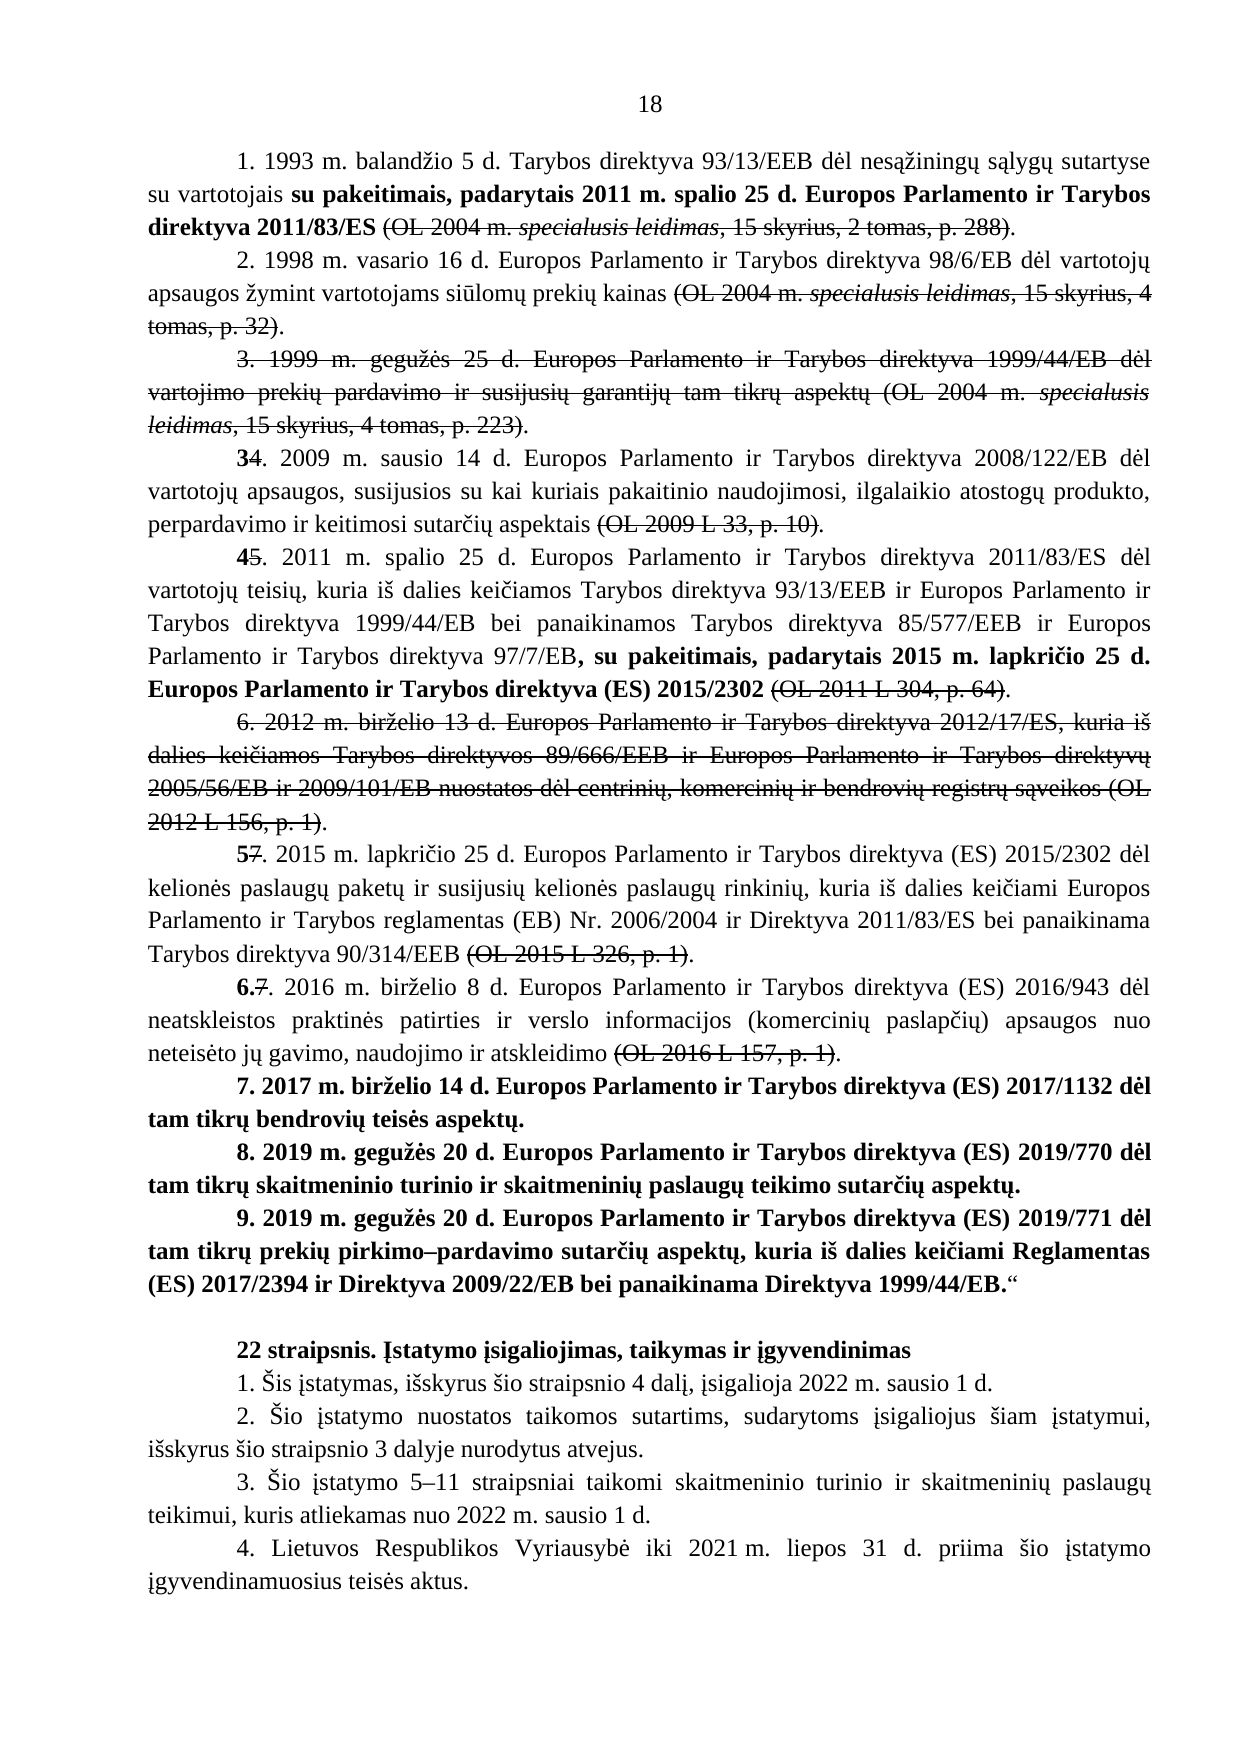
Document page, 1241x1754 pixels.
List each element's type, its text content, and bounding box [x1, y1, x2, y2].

text 2. 1998 m. vasario 16 d. Europos Parlamento ir Tarybos direktyva 98/6/EB dėl vartotojų apsaugos žymint vartotojams siūlomų prekių kainas (OL 2004 m. specialusis leidimas, 15 skyrius, 4 tomas, p. 32). [148, 245, 1152, 340]
text 3. 1999 m. gegužės 25 d. Europos Parlamento ir Tarybos direktyva 1999/44/EB dėl vartojimo prekių pardavimo ir susijusių garantijų tam tikrų aspektų (OL 2004 m. specialusis leidimas, 15 skyrius, 4 tomas, p. 223). [148, 344, 1152, 439]
text 34. 2009 m. sausio 14 d. Europos Parlamento ir Tarybos direktyva 2008/122/EB dėl vartotojų apsaugos, susijusios su kai kuriais pakaitinio naudojimosi, ilgalaikio atostogų produkto, perpardavimo ir keitimosi sutarčių aspektais (OL 2009 L 33, p. 10). [148, 443, 1152, 538]
text 1. 1993 m. balandžio 5 d. Tarybos direktyva 93/13/EEB dėl nesąžiningų sąlygų sutartyse su vartotojais su pakeitimais, padarytais 2011 m. spalio 25 d. Europos Parlamento ir Tarybos direktyva 2011/83/ES (OL 2004 m. specialusis leidimas, 15 skyrius, 2 tomas, p. 288). [148, 146, 1152, 241]
text 57. 2015 m. lapkričio 25 d. Europos Parlamento ir Tarybos direktyva (ES) 2015/2302 dėl kelionės paslaugų paketų ir susijusių kelionės paslaugų rinkinių, kuria iš dalies keičiami Europos Parlamento ir Tarybos reglamentas (EB) Nr. 2006/2004 ir Direktyva 2011/83/ES bei panaikinama Tarybos direktyva 90/314/EEB (OL 2015 L 326, p. 1). [148, 839, 1152, 967]
text 3. Šio įstatymo 5–11 straipsniai taikomi skaitmeninio turinio ir skaitmeninių paslaugų teikimui, kuris atliekamas nuo 2022 m. sausio 1 d. [148, 1467, 1152, 1529]
text 9. 2019 m. gegužės 20 d. Europos Parlamento ir Tarybos direktyva (ES) 2019/771 dėl tam tikrų prekių pirkimo–pardavimo sutarčių aspektų, kuria iš dalies keičiami Reglamentas (ES) 2017/2394 ir Direktyva 2009/22/EB bei panaikinama Direktyva 1999/44/EB.“ [148, 1203, 1152, 1298]
text 1. Šis įstatymas, išskyrus šio straipsnio 4 dalį, įsigalioja 2022 m. sausio 1 d. [148, 1368, 1152, 1397]
text 6. 2012 m. birželio 13 d. Europos Parlamento ir Tarybos direktyva 2012/17/ES, kuria iš dalies keičiamos Tarybos direktyvos 89/666/EEB ir Europos Parlamento ir Tarybos direktyvų 2005/56/EB ir 2009/101/EB nuostatos dėl centrinių, komercinių ir bendrovių registrų sąveikos (OL 2012 L 156, p. 1). [148, 707, 1152, 835]
text 2. Šio įstatymo nuostatos taikomos sutartims, sudarytoms įsigaliojus šiam įstatymui, išskyrus šio straipsnio 3 dalyje nurodytus atvejus. [148, 1401, 1152, 1463]
text 8. 2019 m. gegužės 20 d. Europos Parlamento ir Tarybos direktyva (ES) 2019/770 dėl tam tikrų skaitmeninio turinio ir skaitmeninių paslaugų teikimo sutarčių aspektų. [148, 1137, 1152, 1198]
text 45. 2011 m. spalio 25 d. Europos Parlamento ir Tarybos direktyva 2011/83/ES dėl vartotojų teisių, kuria iš dalies keičiamos Tarybos direktyva 93/13/EEB ir Europos Parlamento ir Tarybos direktyva 1999/44/EB bei panaikinamos Tarybos direktyva 85/577/EEB ir Europos Parlamento ir Tarybos direktyva 97/7/EB, su pakeitimais, padarytais 2015 m. lapkričio 25 d. Europos Parlamento ir Tarybos direktyva (ES) 2015/2302 (OL 2011 L 304, p. 64). [148, 542, 1152, 703]
text 7. 2017 m. birželio 14 d. Europos Parlamento ir Tarybos direktyva (ES) 2017/1132 dėl tam tikrų bendrovių teisės aspektų. [148, 1071, 1152, 1132]
text 6.7. 2016 m. birželio 8 d. Europos Parlamento ir Tarybos direktyva (ES) 2016/943 dėl neatskleistos praktinės patirties ir verslo informacijos (komercinių paslapčių) apsaugos nuo neteisėto jų gavimo, naudojimo ir atskleidimo (OL 2016 L 157, p. 1). [148, 972, 1152, 1066]
text 22 straipsnis. Įstatymo įsigaliojimas, taikymas ir įgyvendinimas [148, 1335, 1152, 1364]
text 4. Lietuvos Respublikos Vyriausybė iki 2021 m. liepos 31 d. priima šio įstatymo įgyvendinamuosius teisės aktus. [148, 1533, 1152, 1595]
